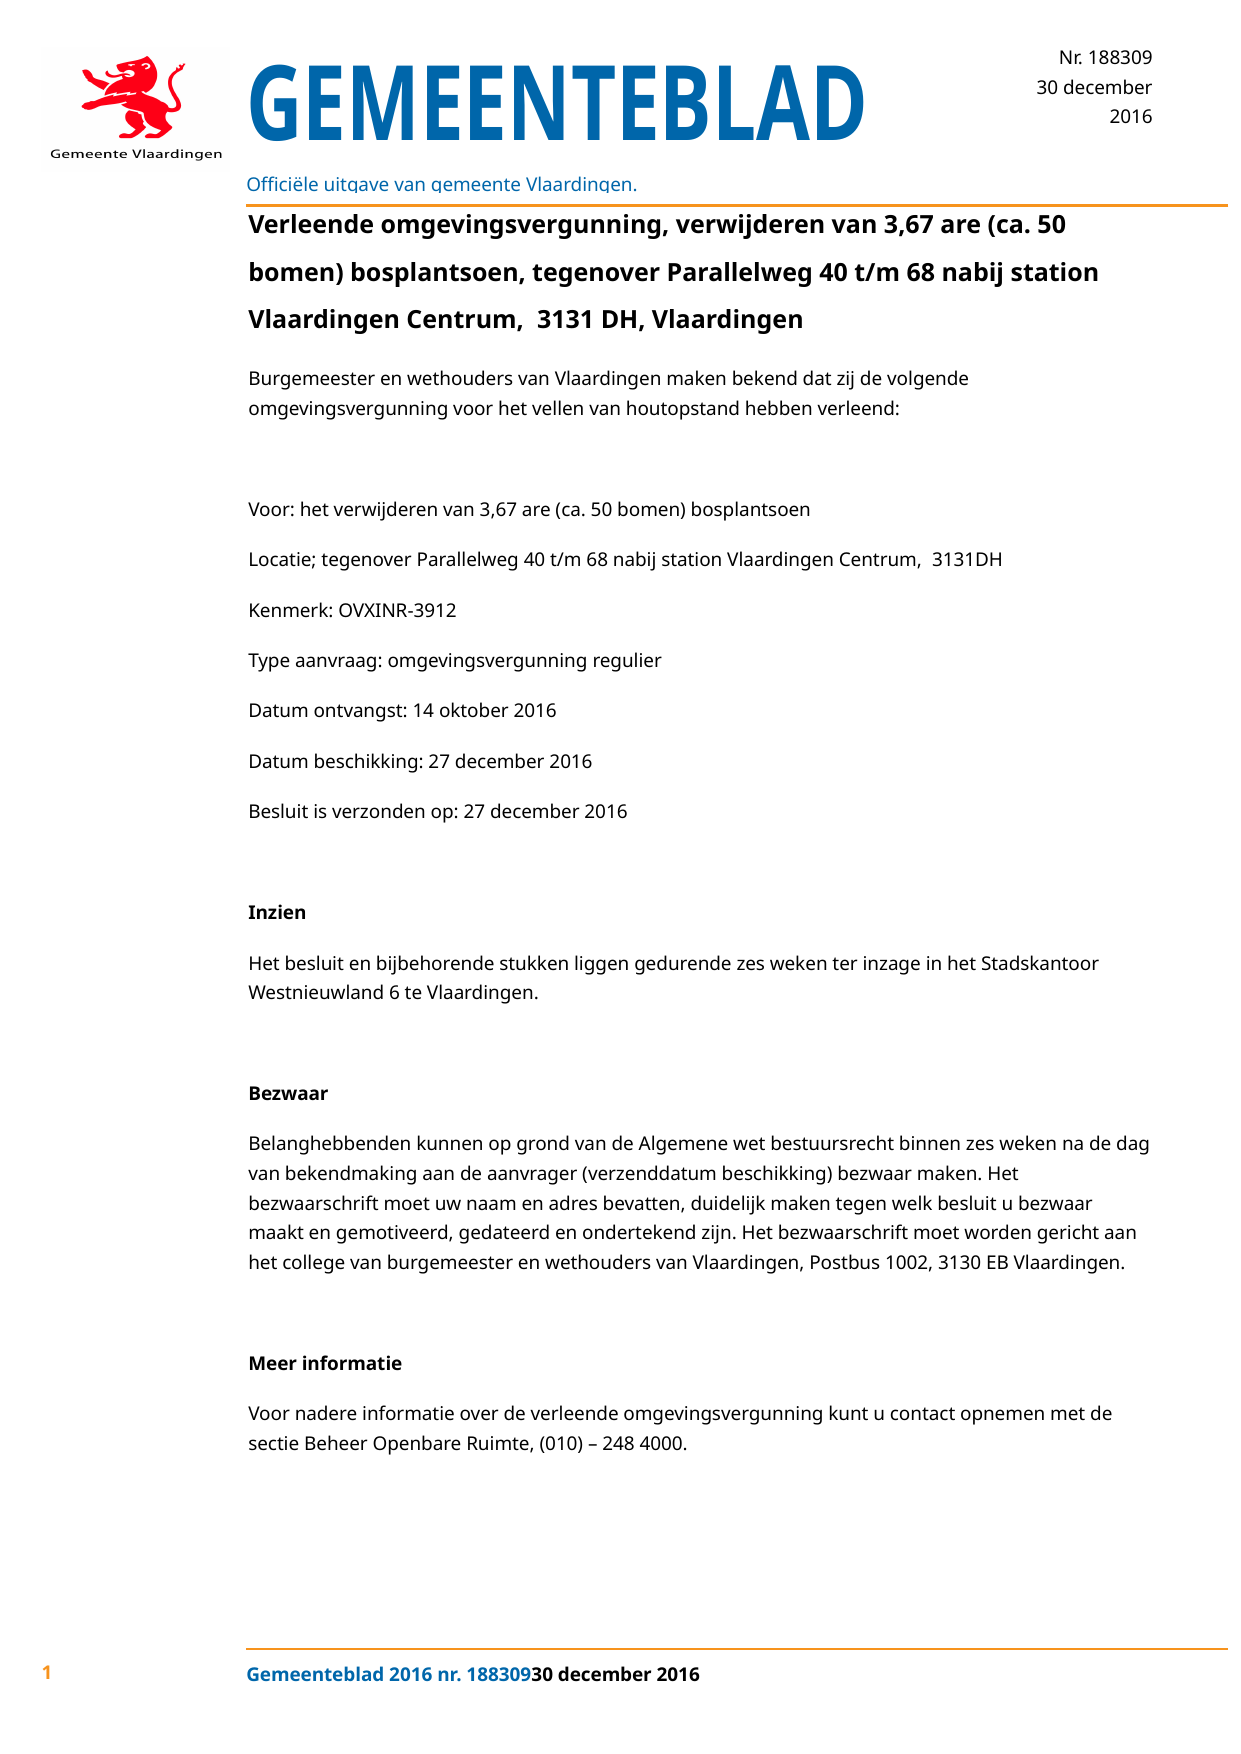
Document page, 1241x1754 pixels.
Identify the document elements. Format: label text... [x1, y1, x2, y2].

text Voor: het verwijderen van 3,67 are (ca. 50 bomen) bosplantsoen [248, 496, 1152, 522]
text Belanghebbenden kunnen op grond van de Algemene wet bestuursrecht binnen zes weken na de dag van bekendmaking aan de aanvrager (verzenddatum beschikking) bezwaar maken. Het bezwaarschrift moet uw naam en adres bevatten, duidelijk maken tegen welk besluit u bezwaar maakt en gemotiveerd, gedateerd en ondertekend zijn. Het bezwaarschrift moet worden gericht aan het college van burgemeester en wethouders van Vlaardingen, Postbus 1002, 3130 EB Vlaardingen. [248, 1131, 1152, 1274]
text Datum ontvangst: 14 oktober 2016 [248, 698, 1152, 723]
text Burgemeester en wethouders van Vlaardingen maken bekend dat zij de volgende omgevingsvergunning voor het vellen van houtopstand hebben verleend: [248, 366, 1152, 421]
text Besluit is verzonden op: 27 december 2016 [248, 798, 1152, 824]
text Meer informatie [248, 1350, 1152, 1375]
text Kenmerk: OVXINR-3912 [248, 597, 1152, 622]
text Bezwaar [248, 1080, 1152, 1106]
text Datum beschikking: 27 december 2016 [248, 748, 1152, 774]
text Locatie; tegenover Parallelweg 40 t/m 68 nabij station Vlaardingen Centrum, 3131DH [248, 546, 1152, 572]
picture [41, 47, 231, 172]
text Verleende omgevingsvergunning, verwijderen van 3,67 are (ca. 50 bomen) bosplantsoen, tegenover Parallelweg 40 t/m 68 nabij station Vlaardingen Centrum, 3131 DH, Vlaardingen [248, 207, 1152, 336]
text Type aanvraag: omgevingsvergunning regulier [248, 647, 1152, 673]
text Het besluit en bijbehorende stukken liggen gedurende zes weken ter inzage in het Stadskantoor Westnieuwland 6 te Vlaardingen. [248, 950, 1152, 1005]
text Voor nadere informatie over de verleende omgevingsvergunning kunt u contact opnemen met de sectie Beheer Openbare Ruimte, (010) – 248 4000. [248, 1400, 1152, 1455]
text Inzien [248, 899, 1152, 925]
